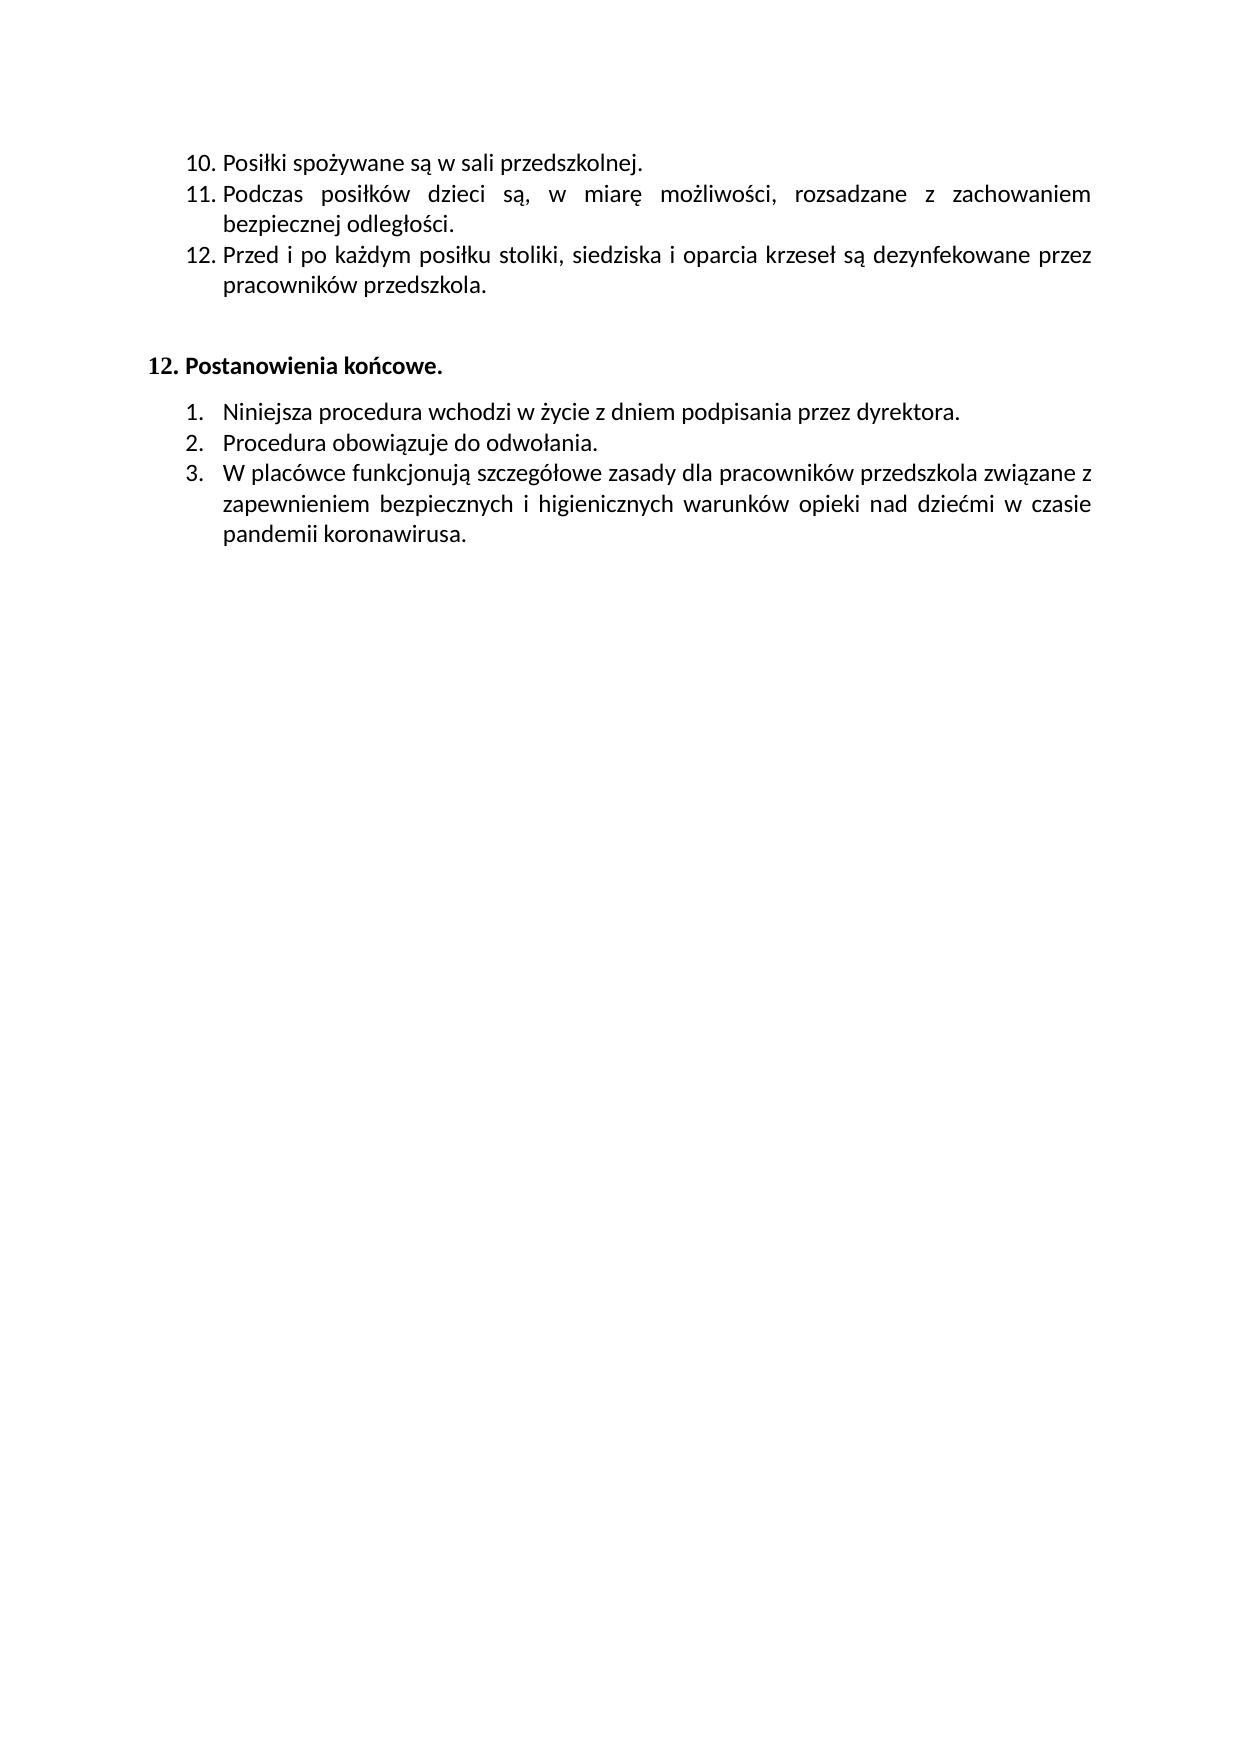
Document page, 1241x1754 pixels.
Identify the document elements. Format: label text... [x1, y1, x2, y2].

list Przed i po każdym posiłku stoliki, siedziska i oparcia krzeseł są dezynfekowane przez pracowników przedszkola. [185, 239, 1093, 300]
list 12. Postanowienia końcowe. [148, 351, 1093, 381]
list Niniejsza procedura wchodzi w życie z dniem podpisania przez dyrektora. [185, 396, 1093, 427]
list Procedura obowiązuje do odwołania. [185, 427, 1093, 457]
list W placówce funkcjonują szczegółowe zasady dla pracowników przedszkola związane z zapewnieniem bezpiecznych i higienicznych warunków opieki nad dziećmi w czasie pandemii koronawirusa. [185, 457, 1093, 549]
list Posiłki spożywane są w sali przedszkolnej. [185, 148, 1093, 178]
list Podczas posiłków dzieci są, w miarę możliwości, rozsadzane z zachowaniem bezpiecznej odległości. [185, 178, 1093, 239]
